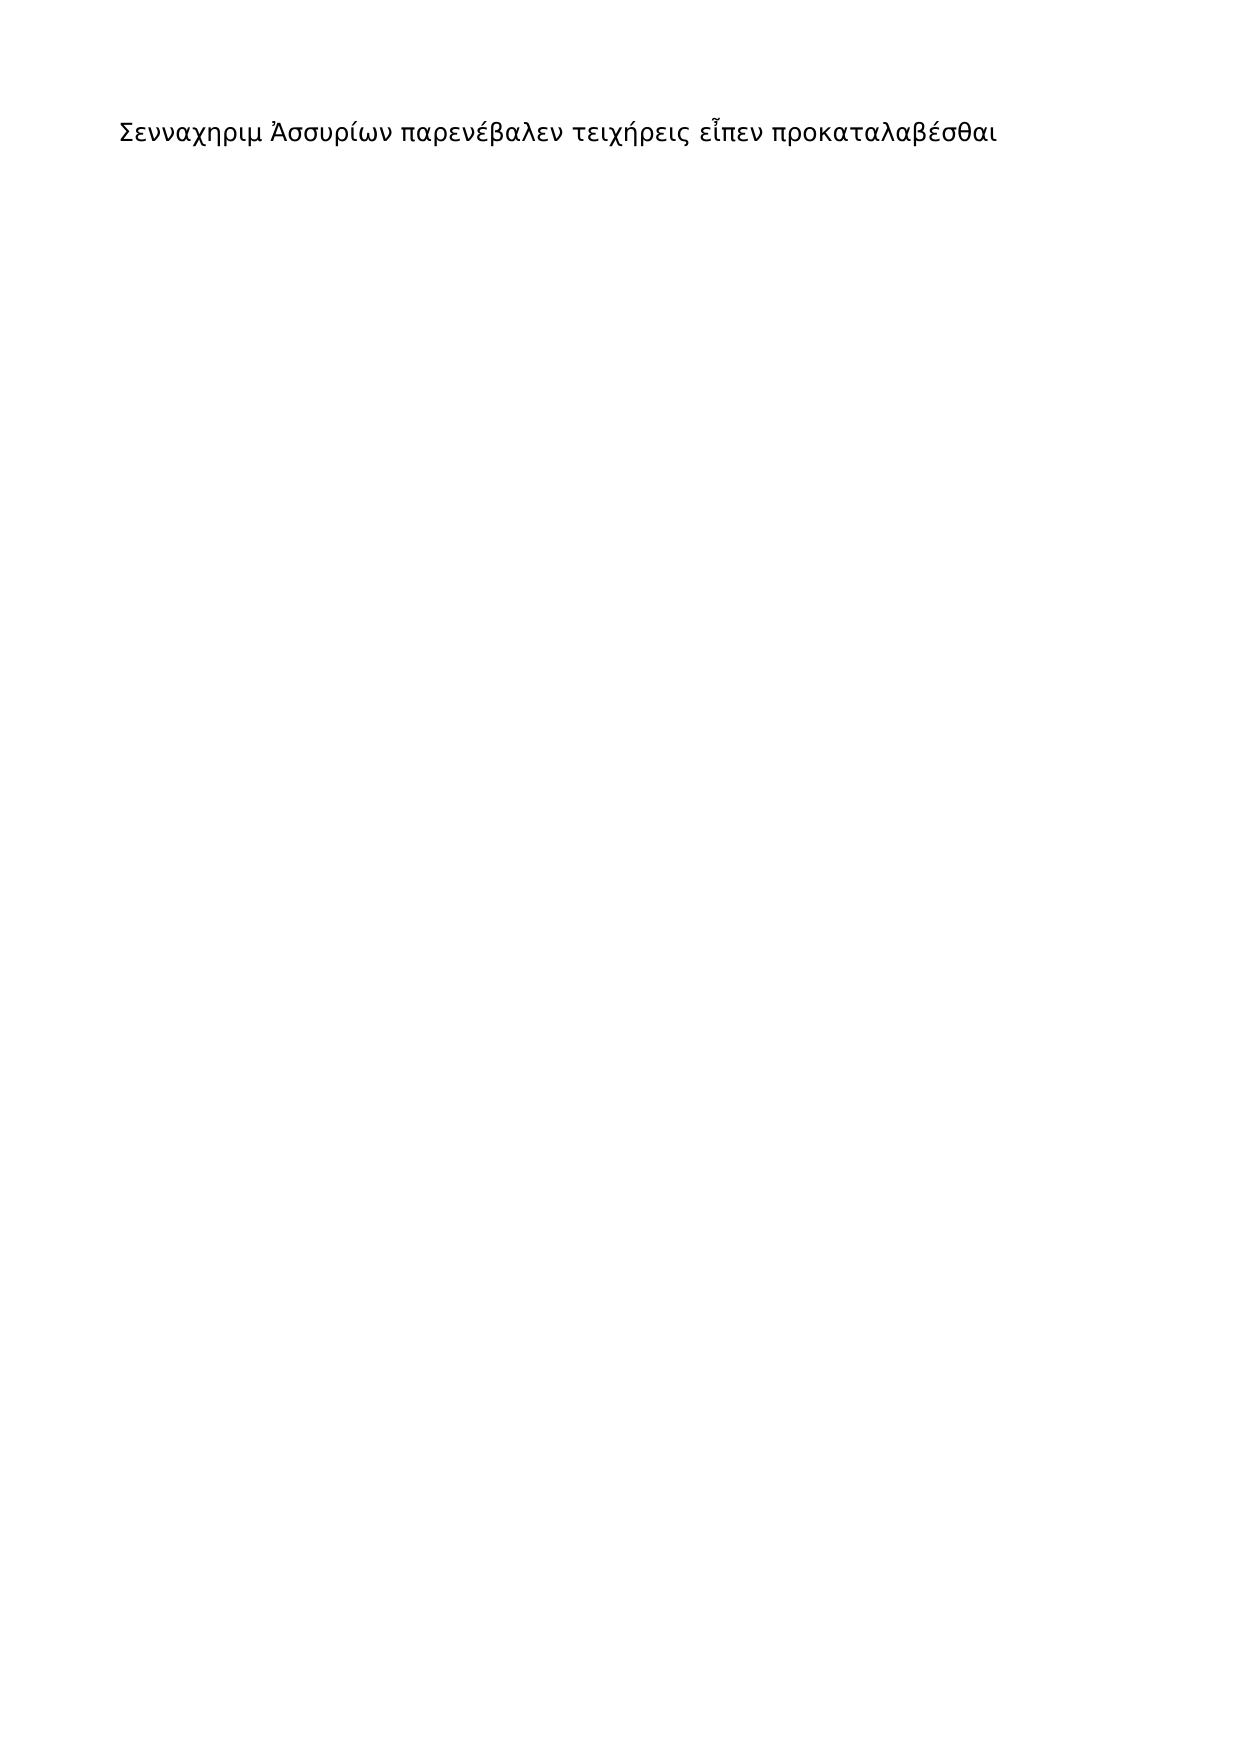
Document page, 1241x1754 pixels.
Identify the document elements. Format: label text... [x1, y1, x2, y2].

text Σενναχηριμ Ἀσσυρίων παρενέβαλεν τειχήρεις εἶπεν προκαταλαβέσθαι [118, 118, 1122, 147]
